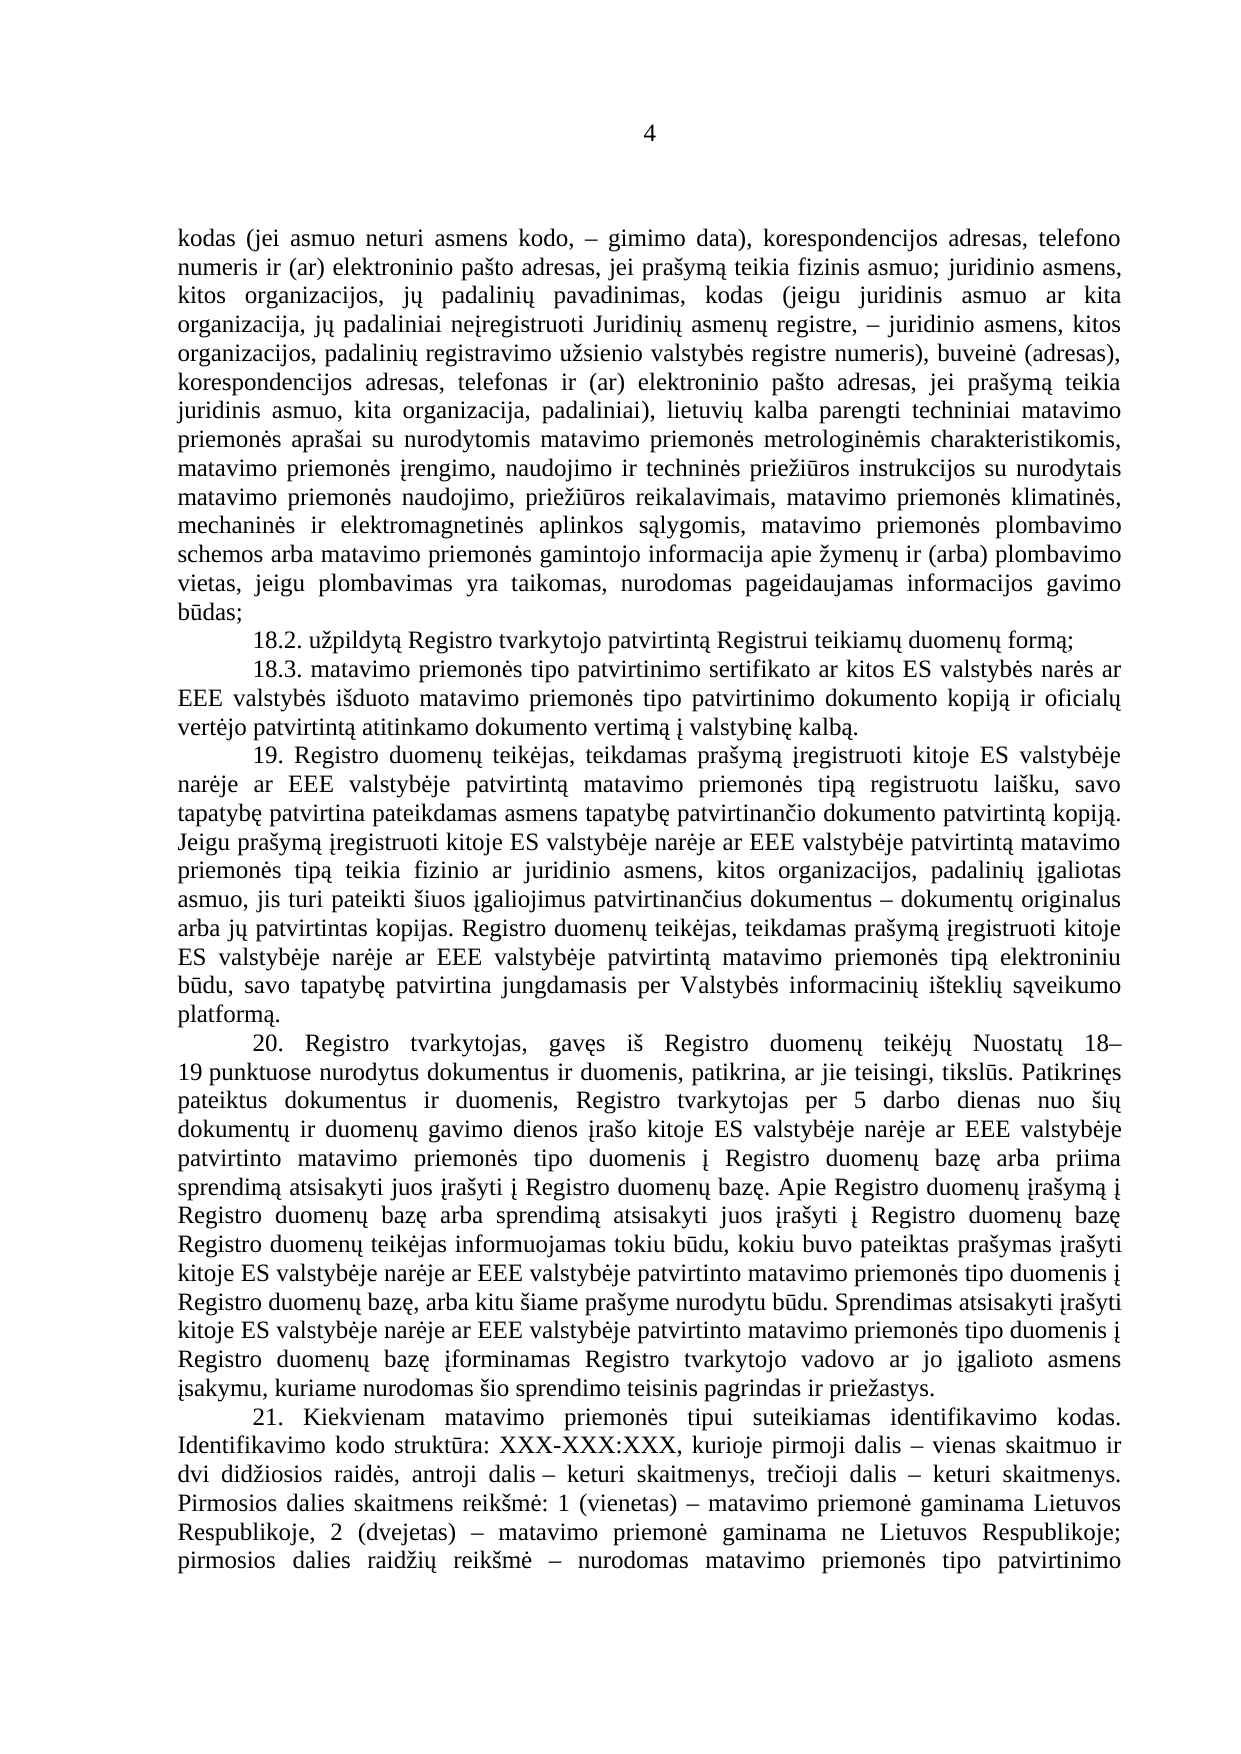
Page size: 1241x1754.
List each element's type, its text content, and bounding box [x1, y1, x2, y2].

text 21. Kiekvienam matavimo priemonės tipui suteikiamas identifikavimo kodas. Identifikavimo kodo struktūra: XXX-XXX:XXX, kurioje pirmoji dalis – vienas skaitmuo ir dvi didžiosios raidės, antroji dalis – keturi skaitmenys, trečioji dalis – keturi skaitmenys. Pirmosios dalies skaitmens reikšmė: 1 (vienetas) – matavimo priemonė gaminama Lietuvos Respublikoje, 2 (dvejetas) – matavimo priemonė gaminama ne Lietuvos Respublikoje; pirmosios dalies raidžių reikšmė – nurodomas matavimo priemonės tipo patvirtinimo [177, 1402, 1122, 1574]
text 18.3. matavimo priemonės tipo patvirtinimo sertifikato ar kitos ES valstybės narės ar EEE valstybės išduoto matavimo priemonės tipo patvirtinimo dokumento kopiją ir oficialų vertėjo patvirtintą atitinkamo dokumento vertimą į valstybinę kalbą. [177, 654, 1122, 741]
text 19. Registro duomenų teikėjas, teikdamas prašymą įregistruoti kitoje ES valstybėje narėje ar EEE valstybėje patvirtintą matavimo priemonės tipą registruotu laišku, savo tapatybę patvirtina pateikdamas asmens tapatybę patvirtinančio dokumento patvirtintą kopiją. Jeigu prašymą įregistruoti kitoje ES valstybėje narėje ar EEE valstybėje patvirtintą matavimo priemonės tipą teikia fizinio ar juridinio asmens, kitos organizacijos, padalinių įgaliotas asmuo, jis turi pateikti šiuos įgaliojimus patvirtinančius dokumentus – dokumentų originalus arba jų patvirtintas kopijas. Registro duomenų teikėjas, teikdamas prašymą įregistruoti kitoje ES valstybėje narėje ar EEE valstybėje patvirtintą matavimo priemonės tipą elektroniniu būdu, savo tapatybę patvirtina jungdamasis per Valstybės informacinių išteklių sąveikumo platformą. [177, 741, 1122, 1028]
text 18.2. užpildytą Registro tvarkytojo patvirtintą Registrui teikiamų duomenų formą; [177, 626, 1122, 654]
text kodas (jei asmuo neturi asmens kodo, – gimimo data), korespondencijos adresas, telefono numeris ir (ar) elektroninio pašto adresas, jei prašymą teikia fizinis asmuo; juridinio asmens, kitos organizacijos, jų padalinių pavadinimas, kodas (jeigu juridinis asmuo ar kita organizacija, jų padaliniai neįregistruoti Juridinių asmenų registre, – juridinio asmens, kitos organizacijos, padalinių registravimo užsienio valstybės registre numeris), buveinė (adresas), korespondencijos adresas, telefonas ir (ar) elektroninio pašto adresas, jei prašymą teikia juridinis asmuo, kita organizacija, padaliniai), lietuvių kalba parengti techniniai matavimo priemonės aprašai su nurodytomis matavimo priemonės metrologinėmis charakteristikomis, matavimo priemonės įrengimo, naudojimo ir techninės priežiūros instrukcijos su nurodytais matavimo priemonės naudojimo, priežiūros reikalavimais, matavimo priemonės klimatinės, mechaninės ir elektromagnetinės aplinkos sąlygomis, matavimo priemonės plombavimo schemos arba matavimo priemonės gamintojo informacija apie žymenų ir (arba) plombavimo vietas, jeigu plombavimas yra taikomas, nurodomas pageidaujamas informacijos gavimo būdas; [177, 223, 1122, 626]
text 20. Registro tvarkytojas, gavęs iš Registro duomenų teikėjų Nuostatų 18–19 punktuose nurodytus dokumentus ir duomenis, patikrina, ar jie teisingi, tikslūs. Patikrinęs pateiktus dokumentus ir duomenis, Registro tvarkytojas per 5 darbo dienas nuo šių dokumentų ir duomenų gavimo dienos įrašo kitoje ES valstybėje narėje ar EEE valstybėje patvirtinto matavimo priemonės tipo duomenis į Registro duomenų bazę arba priima sprendimą atsisakyti juos įrašyti į Registro duomenų bazę. Apie Registro duomenų įrašymą į Registro duomenų bazę arba sprendimą atsisakyti juos įrašyti į Registro duomenų bazę Registro duomenų teikėjas informuojamas tokiu būdu, kokiu buvo pateiktas prašymas įrašyti kitoje ES valstybėje narėje ar EEE valstybėje patvirtinto matavimo priemonės tipo duomenis į Registro duomenų bazę, arba kitu šiame prašyme nurodytu būdu. Sprendimas atsisakyti įrašyti kitoje ES valstybėje narėje ar EEE valstybėje patvirtinto matavimo priemonės tipo duomenis į Registro duomenų bazę įforminamas Registro tvarkytojo vadovo ar jo įgalioto asmens įsakymu, kuriame nurodomas šio sprendimo teisinis pagrindas ir priežastys. [177, 1028, 1122, 1402]
